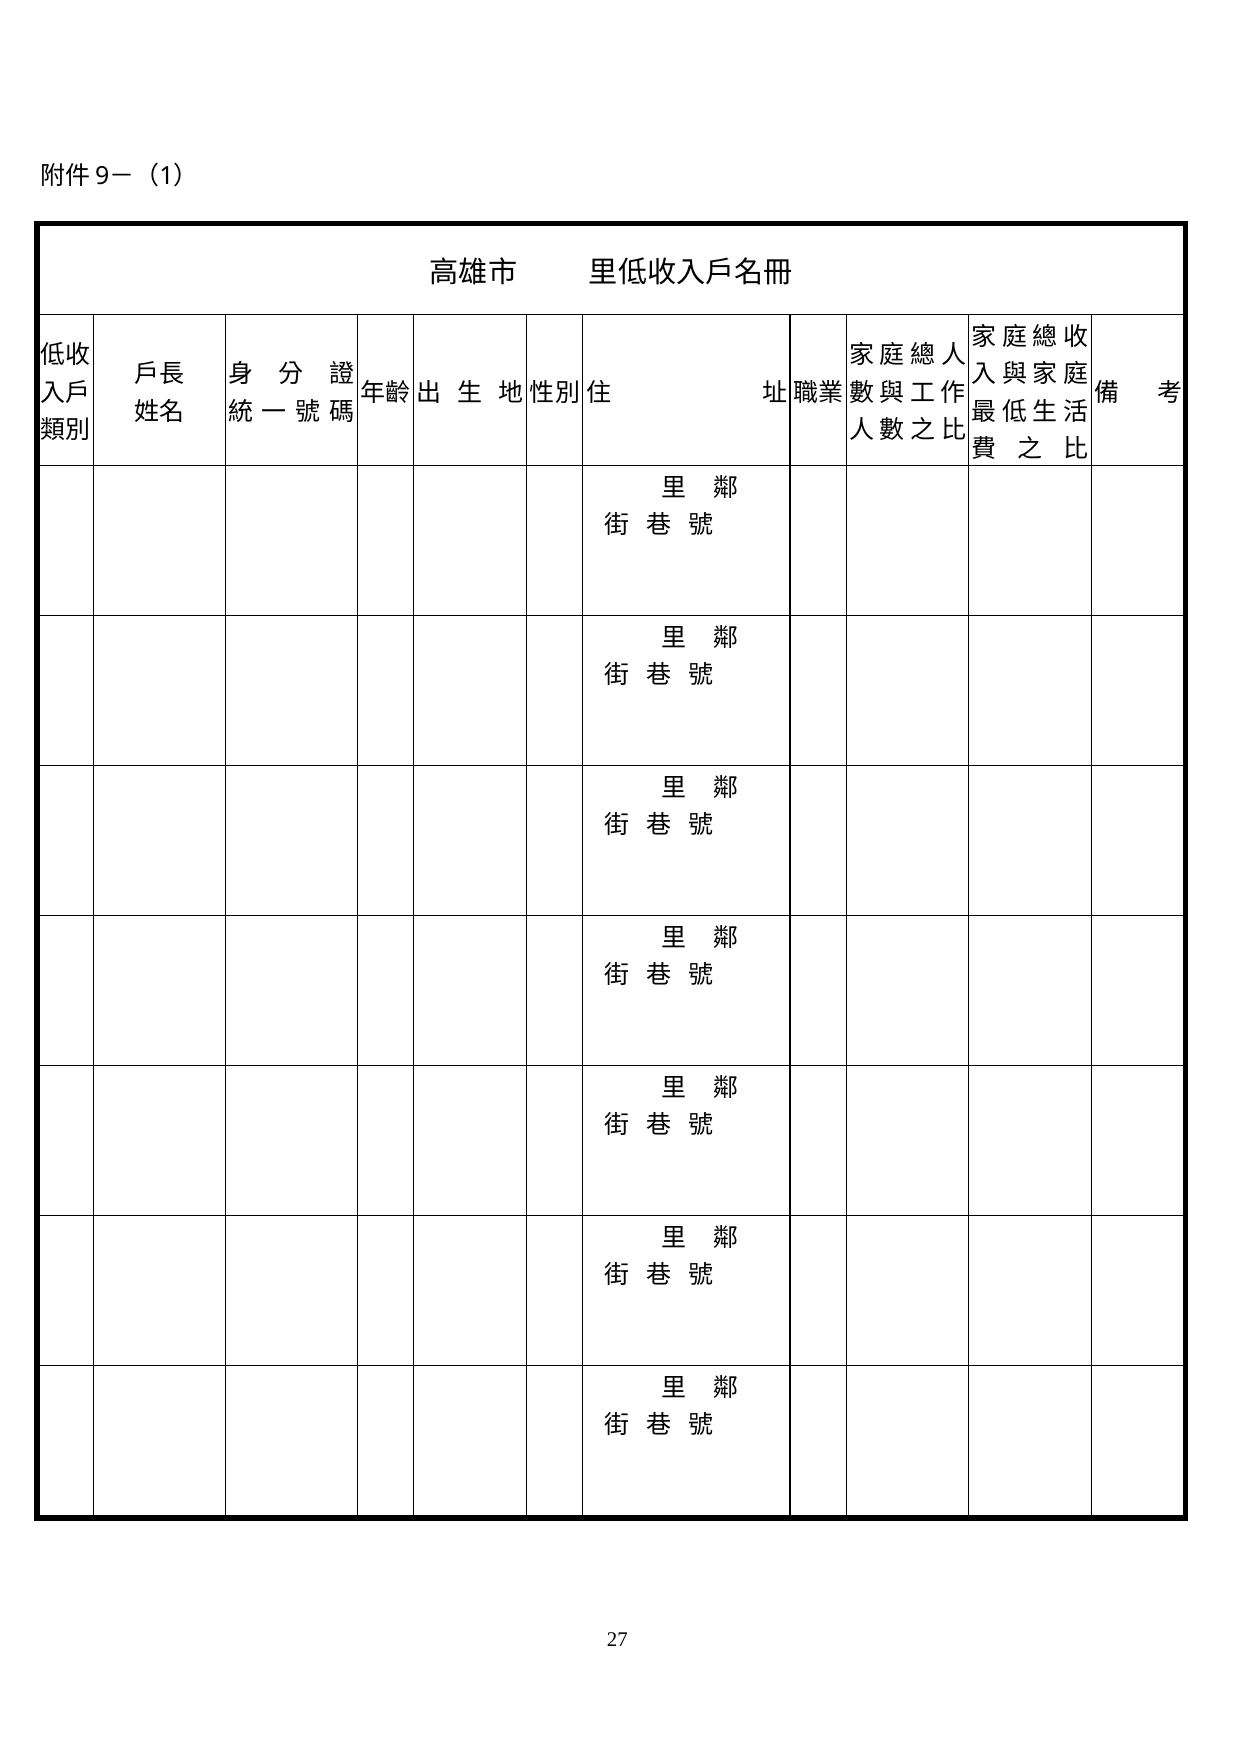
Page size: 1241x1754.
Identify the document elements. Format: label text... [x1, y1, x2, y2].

table_cell [847, 1216, 968, 1365]
table_cell [791, 766, 846, 915]
table_cell [791, 1066, 846, 1215]
table_cell 里 鄰 街 巷 號 [583, 1366, 789, 1515]
table_cell [490, 1366, 526, 1515]
table_cell [791, 1216, 846, 1365]
table_cell [94, 1066, 225, 1215]
table_cell [414, 766, 490, 915]
table_cell [847, 916, 968, 1065]
table_cell [40, 916, 93, 1065]
table_cell 備考 [1092, 315, 1183, 465]
table_cell [791, 1366, 846, 1515]
table_cell [527, 616, 582, 765]
table_cell 里 鄰 街 巷 號 [583, 1066, 789, 1215]
table_cell 戶長 姓名 [94, 315, 225, 465]
table_cell 性別 [527, 315, 582, 465]
table_cell [1092, 1066, 1183, 1215]
table_cell [226, 1366, 357, 1515]
table_cell [40, 1066, 93, 1215]
table_cell [414, 1216, 490, 1365]
table_cell [226, 766, 357, 915]
table_cell [969, 466, 1091, 615]
table_cell 年齡 [358, 315, 413, 465]
table_cell [527, 916, 582, 1065]
table_cell [527, 466, 582, 615]
table_cell [1092, 1366, 1183, 1515]
table_cell [490, 466, 526, 615]
table_cell 里 鄰 街 巷 號 [583, 1216, 789, 1365]
table_cell 出生地 [414, 315, 526, 465]
table_cell [490, 1066, 526, 1215]
table_cell 住址 [583, 315, 789, 465]
table_cell [969, 916, 1091, 1065]
table_cell [1092, 766, 1183, 915]
table_cell [358, 1066, 413, 1215]
table_cell [490, 766, 526, 915]
table_cell [1092, 466, 1183, 615]
table_cell [969, 766, 1091, 915]
table_cell [414, 1366, 490, 1515]
table_cell [94, 916, 225, 1065]
table_cell [791, 616, 846, 765]
table_cell [40, 1216, 93, 1365]
table_cell [414, 916, 490, 1065]
table_cell [358, 766, 413, 915]
table_cell [527, 1216, 582, 1365]
table_header 附件9－（1） [37, 127, 1185, 221]
table_cell [847, 466, 968, 615]
table_cell [40, 616, 93, 765]
table_cell [847, 1066, 968, 1215]
table_cell [40, 766, 93, 915]
table_cell [358, 616, 413, 765]
table_cell [358, 466, 413, 615]
table_cell [94, 1216, 225, 1365]
table_cell [847, 616, 968, 765]
table_cell 高雄市 里低收入戶名冊 [40, 226, 1183, 314]
table_cell [94, 466, 225, 615]
table_cell [226, 1066, 357, 1215]
table_cell [94, 1366, 225, 1515]
table_cell [94, 766, 225, 915]
table_cell [490, 916, 526, 1065]
table_cell [358, 916, 413, 1065]
table_cell [847, 1366, 968, 1515]
table_cell 里 鄰 街 巷 號 [583, 766, 789, 915]
table_cell [527, 766, 582, 915]
table_cell [969, 1366, 1091, 1515]
table_cell [527, 1066, 582, 1215]
table_cell [414, 1066, 490, 1215]
table_cell [414, 616, 490, 765]
table_cell [40, 1366, 93, 1515]
table_cell [358, 1216, 413, 1365]
table_cell [94, 616, 225, 765]
table_cell [527, 1366, 582, 1515]
table_cell [358, 1366, 413, 1515]
table_cell [226, 616, 357, 765]
table_cell [847, 766, 968, 915]
table_cell [1092, 916, 1183, 1065]
table_cell 里 鄰 街 巷 號 [583, 466, 789, 615]
table_cell [791, 466, 846, 615]
table_cell [490, 1216, 526, 1365]
table_cell 低收入戶類別 [40, 315, 93, 465]
table_cell [40, 466, 93, 615]
table_cell [226, 1216, 357, 1365]
table_cell [791, 916, 846, 1065]
table_cell [490, 616, 526, 765]
table_cell [226, 916, 357, 1065]
table_cell 里 鄰 街 巷 號 [583, 616, 789, 765]
table_cell [969, 1216, 1091, 1365]
table_cell [1092, 1216, 1183, 1365]
table_cell 身分證 統一號碼 [226, 315, 357, 465]
table_cell 家庭總人數與工作人數之比 [847, 315, 968, 465]
table_cell [969, 1066, 1091, 1215]
table_cell 里 鄰 街 巷 號 [583, 916, 789, 1065]
table_cell 家庭總收入與家庭最低生活費之比 [969, 315, 1091, 465]
table_cell [969, 616, 1091, 765]
table_cell [226, 466, 357, 615]
table_cell [414, 466, 490, 615]
table_cell [1092, 616, 1183, 765]
table_cell 職業 [791, 315, 846, 465]
